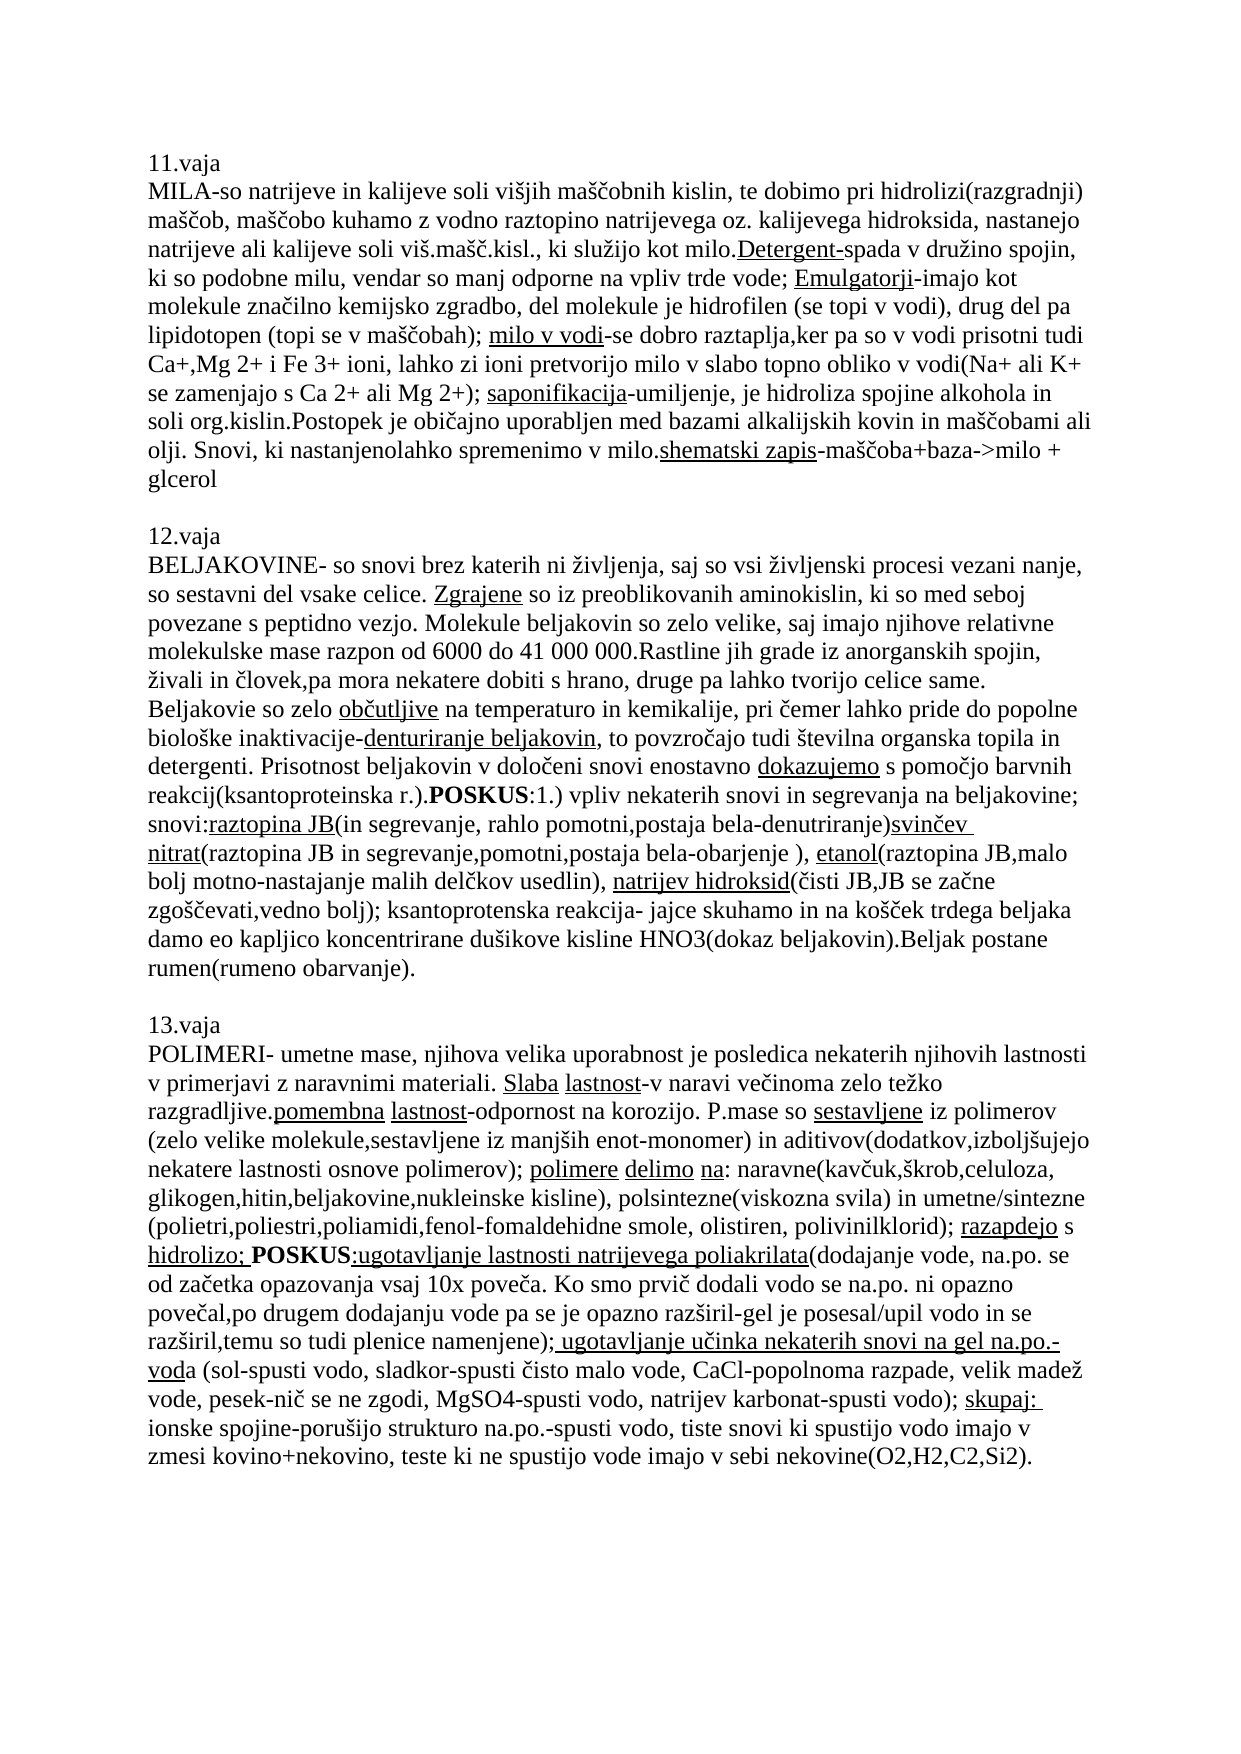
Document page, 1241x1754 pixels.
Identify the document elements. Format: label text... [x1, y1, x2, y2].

text 12.vaja [148, 521, 1093, 550]
text 13.vaja [148, 1010, 1093, 1039]
text MILA-so natrijeve in kalijeve soli višjih maščobnih kislin, te dobimo pri hidrolizi(razgradnji) maščob, maščobo kuhamo z vodno raztopino natrijevega oz. kalijevega hidroksida, nastanejo natrijeve ali kalijeve soli viš.mašč.kisl., ki služijo kot milo.Detergent-spada v družino spojin, ki so podobne milu, vendar so manj odporne na vpliv trde vode; Emulgatorji-imajo kot molekule značilno kemijsko zgradbo, del molekule je hidrofilen (se topi v vodi), drug del pa lipidotopen (topi se v maščobah); milo v vodi-se dobro raztaplja,ker pa so v vodi prisotni tudi Ca+,Mg 2+ i Fe 3+ ioni, lahko zi ioni pretvorijo milo v slabo topno obliko v vodi(Na+ ali K+ se zamenjajo s Ca 2+ ali Mg 2+); saponifikacija-umiljenje, je hidroliza spojine alkohola in soli org.kislin.Postopek je običajno uporabljen med bazami alkalijskih kovin in maščobami ali olji. Snovi, ki nastanjenolahko spremenimo v milo.shematski zapis-maščoba+baza->milo + glcerol [148, 176, 1093, 493]
text POLIMERI- umetne mase, njihova velika uporabnost je posledica nekaterih njihovih lastnosti v primerjavi z naravnimi materiali. Slaba lastnost-v naravi večinoma zelo težko razgradljive.pomembna lastnost-odpornost na korozijo. P.mase so sestavljene iz polimerov (zelo velike molekule,sestavljene iz manjših enot-monomer) in aditivov(dodatkov,izboljšujejo nekatere lastnosti osnove polimerov); polimere delimo na: naravne(kavčuk,škrob,celuloza, glikogen,hitin,beljakovine,nukleinske kisline), polsintezne(viskozna svila) in umetne/sintezne (polietri,poliestri,poliamidi,fenol-fomaldehidne smole, olistiren, polivinilklorid); razapdejo s hidrolizo; POSKUS:ugotavljanje lastnosti natrijevega poliakrilata(dodajanje vode, na.po. se od začetka opazovanja vsaj 10x poveča. Ko smo prvič dodali vodo se na.po. ni opazno povečal,po drugem dodajanju vode pa se je opazno razširil-gel je posesal/upil vodo in se razširil,temu so tudi plenice namenjene); ugotavljanje učinka nekaterih snovi na gel na.po.-voda (sol-spusti vodo, sladkor-spusti čisto malo vode, CaCl-popolnoma razpade, velik madež vode, pesek-nič se ne zgodi, MgSO4-spusti vodo, natrijev karbonat-spusti vodo); skupaj: ionske spojine-porušijo strukturo na.po.-spusti vodo, tiste snovi ki spustijo vodo imajo v zmesi kovino+nekovino, teste ki ne spustijo vode imajo v sebi nekovine(O2,H2,C2,Si2). [148, 1039, 1093, 1470]
text 11.vaja [148, 148, 1093, 176]
text BELJAKOVINE- so snovi brez katerih ni življenja, saj so vsi življenski procesi vezani nanje, so sestavni del vsake celice. Zgrajene so iz preoblikovanih aminokislin, ki so med seboj povezane s peptidno vezjo. Molekule beljakovin so zelo velike, saj imajo njihove relativne molekulske mase razpon od 6000 do 41 000 000.Rastline jih grade iz anorganskih spojin, živali in človek,pa mora nekatere dobiti s hrano, druge pa lahko tvorijo celice same. Beljakovie so zelo občutljive na temperaturo in kemikalije, pri čemer lahko pride do popolne biološke inaktivacije-denturiranje beljakovin, to povzročajo tudi številna organska topila in detergenti. Prisotnost beljakovin v določeni snovi enostavno dokazujemo s pomočjo barvnih reakcij(ksantoproteinska r.).POSKUS:1.) vpliv nekaterih snovi in segrevanja na beljakovine; snovi:raztopina JB(in segrevanje, rahlo pomotni,postaja bela-denutriranje)svinčev nitrat(raztopina JB in segrevanje,pomotni,postaja bela-obarjenje ), etanol(raztopina JB,malo bolj motno-nastajanje malih delčkov usedlin), natrijev hidroksid(čisti JB,JB se začne zgoščevati,vedno bolj); ksantoprotenska reakcija- jajce skuhamo in na košček trdega beljaka damo eo kapljico koncentrirane dušikove kisline HNO3(dokaz beljakovin).Beljak postane rumen(rumeno obarvanje). [148, 550, 1093, 981]
